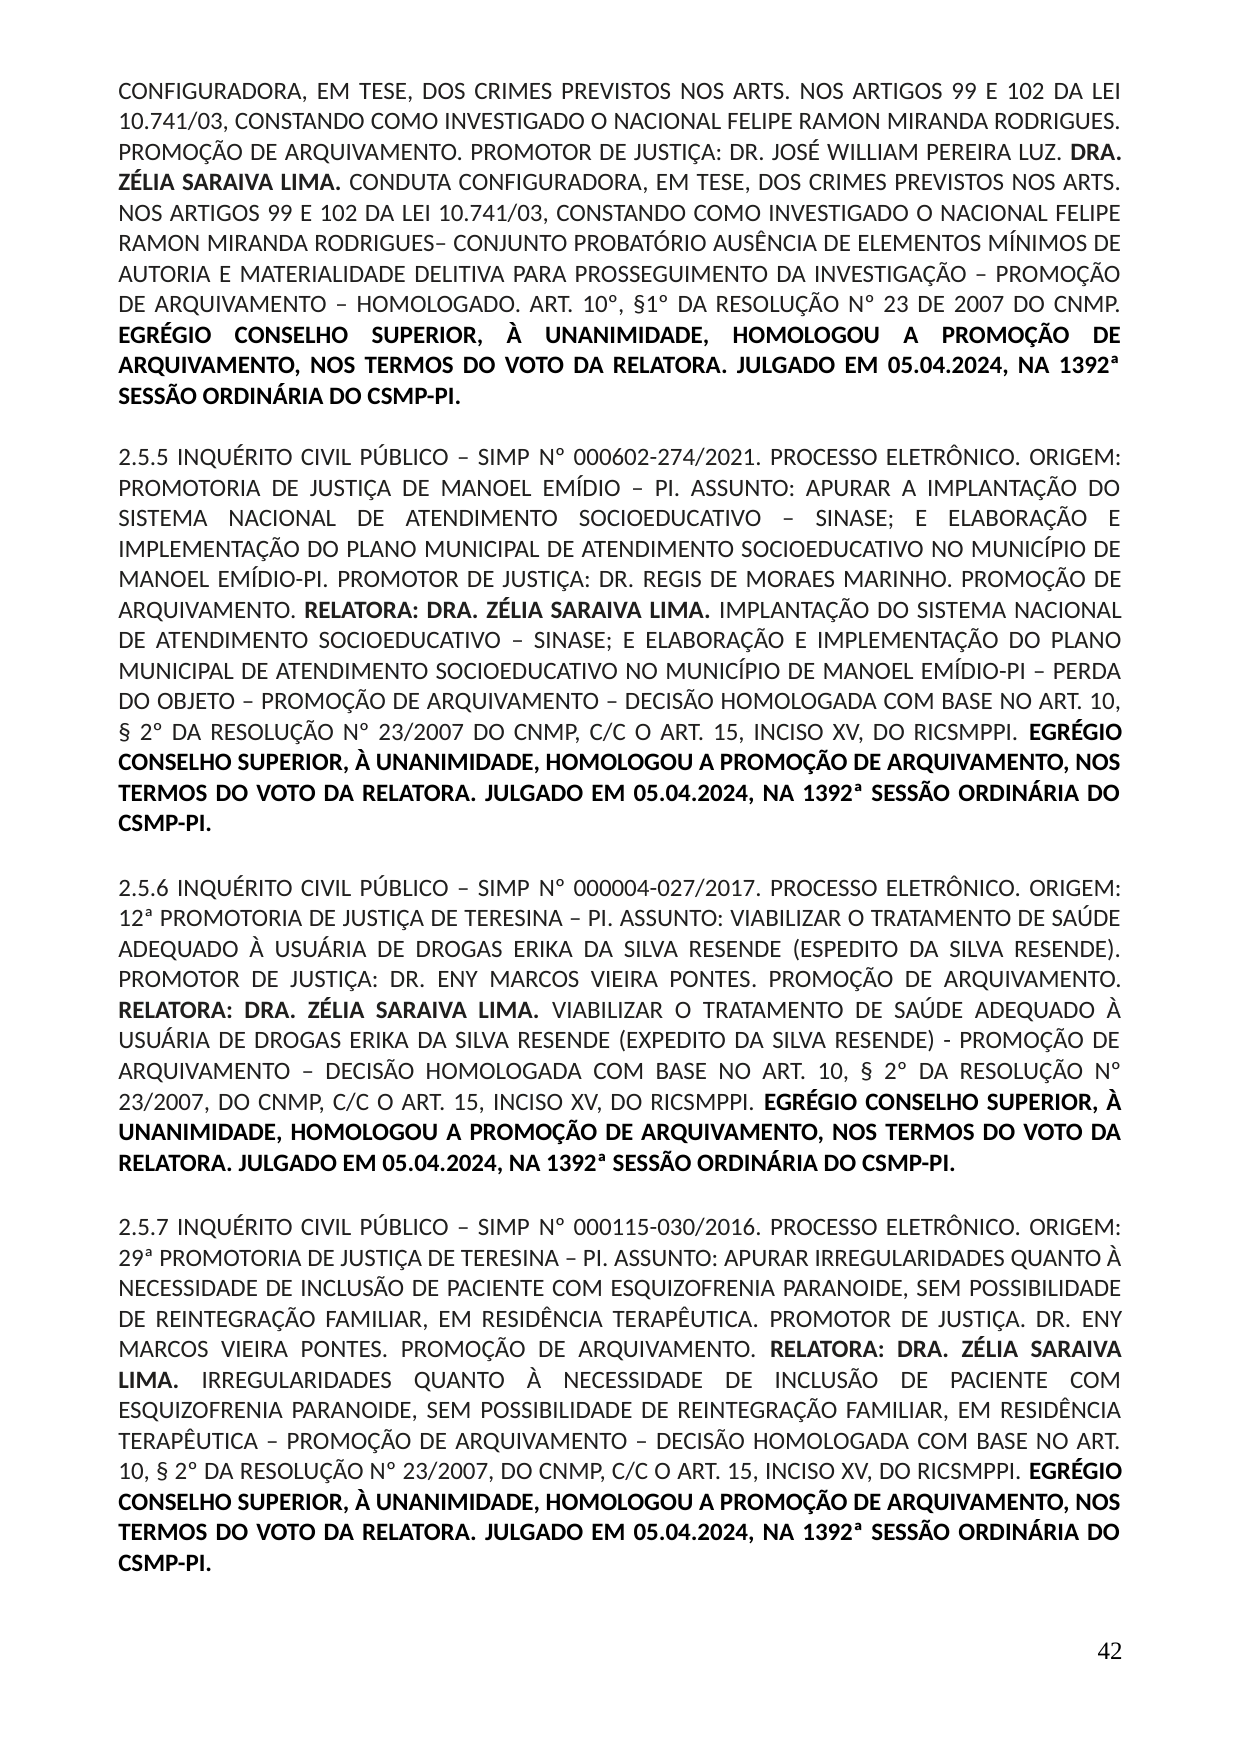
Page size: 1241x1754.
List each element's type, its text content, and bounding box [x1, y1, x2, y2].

text 2.5.6 INQUÉRITO CIVIL PÚBLICO – SIMP Nº 000004-027/2017. PROCESSO ELETRÔNICO. ORIGEM: 12ª PROMOTORIA DE JUSTIÇA DE TERESINA – PI. ASSUNTO: VIABILIZAR O TRATAMENTO DE SAÚDE ADEQUADO À USUÁRIA DE DROGAS ERIKA DA SILVA RESENDE (ESPEDITO DA SILVA RESENDE). PROMOTOR DE JUSTIÇA: DR. ENY MARCOS VIEIRA PONTES. PROMOÇÃO DE ARQUIVAMENTO. RELATORA: DRA. ZÉLIA SARAIVA LIMA. VIABILIZAR O TRATAMENTO DE SAÚDE ADEQUADO À USUÁRIA DE DROGAS ERIKA DA SILVA RESENDE (EXPEDITO DA SILVA RESENDE) - PROMOÇÃO DE ARQUIVAMENTO – DECISÃO HOMOLOGADA COM BASE NO ART. 10, § 2º DA RESOLUÇÃO Nº 23/2007, DO CNMP, C/C O ART. 15, INCISO XV, DO RICSMPPI. EGRÉGIO CONSELHO SUPERIOR, À UNANIMIDADE, HOMOLOGOU A PROMOÇÃO DE ARQUIVAMENTO, NOS TERMOS DO VOTO DA RELATORA. JULGADO EM 05.04.2024, NA 1392ª SESSÃO ORDINÁRIA DO CSMP-PI. [118, 872, 1122, 1177]
text 2.5.5 INQUÉRITO CIVIL PÚBLICO – SIMP Nº 000602-274/2021. PROCESSO ELETRÔNICO. ORIGEM: PROMOTORIA DE JUSTIÇA DE MANOEL EMÍDIO – PI. ASSUNTO: APURAR A IMPLANTAÇÃO DO SISTEMA NACIONAL DE ATENDIMENTO SOCIOEDUCATIVO – SINASE; E ELABORAÇÃO E IMPLEMENTAÇÃO DO PLANO MUNICIPAL DE ATENDIMENTO SOCIOEDUCATIVO NO MUNICÍPIO DE MANOEL EMÍDIO-PI. PROMOTOR DE JUSTIÇA: DR. REGIS DE MORAES MARINHO. PROMOÇÃO DE ARQUIVAMENTO. RELATORA: DRA. ZÉLIA SARAIVA LIMA. IMPLANTAÇÃO DO SISTEMA NACIONAL DE ATENDIMENTO SOCIOEDUCATIVO – SINASE; E ELABORAÇÃO E IMPLEMENTAÇÃO DO PLANO MUNICIPAL DE ATENDIMENTO SOCIOEDUCATIVO NO MUNICÍPIO DE MANOEL EMÍDIO-PI – PERDA DO OBJETO – PROMOÇÃO DE ARQUIVAMENTO – DECISÃO HOMOLOGADA COM BASE NO ART. 10, § 2º DA RESOLUÇÃO Nº 23/2007 DO CNMP, C/C O ART. 15, INCISO XV, DO RICSMPPI. EGRÉGIO CONSELHO SUPERIOR, À UNANIMIDADE, HOMOLOGOU A PROMOÇÃO DE ARQUIVAMENTO, NOS TERMOS DO VOTO DA RELATORA. JULGADO EM 05.04.2024, NA 1392ª SESSÃO ORDINÁRIA DO CSMP-PI. [118, 441, 1122, 838]
text CONFIGURADORA, EM TESE, DOS CRIMES PREVISTOS NOS ARTS. NOS ARTIGOS 99 E 102 DA LEI 10.741/03, CONSTANDO COMO INVESTIGADO O NACIONAL FELIPE RAMON MIRANDA RODRIGUES. PROMOÇÃO DE ARQUIVAMENTO. PROMOTOR DE JUSTIÇA: DR. JOSÉ WILLIAM PEREIRA LUZ. DRA. ZÉLIA SARAIVA LIMA. CONDUTA CONFIGURADORA, EM TESE, DOS CRIMES PREVISTOS NOS ARTS. NOS ARTIGOS 99 E 102 DA LEI 10.741/03, CONSTANDO COMO INVESTIGADO O NACIONAL FELIPE RAMON MIRANDA RODRIGUES– CONJUNTO PROBATÓRIO AUSÊNCIA DE ELEMENTOS MÍNIMOS DE AUTORIA E MATERIALIDADE DELITIVA PARA PROSSEGUIMENTO DA INVESTIGAÇÃO – PROMOÇÃO DE ARQUIVAMENTO – HOMOLOGADO. ART. 10º, §1º DA RESOLUÇÃO Nº 23 DE 2007 DO CNMP. EGRÉGIO CONSELHO SUPERIOR, À UNANIMIDADE, HOMOLOGOU A PROMOÇÃO DE ARQUIVAMENTO, NOS TERMOS DO VOTO DA RELATORA. JULGADO EM 05.04.2024, NA 1392ª SESSÃO ORDINÁRIA DO CSMP-PI. [118, 75, 1122, 411]
text 2.5.7 INQUÉRITO CIVIL PÚBLICO – SIMP Nº 000115-030/2016. PROCESSO ELETRÔNICO. ORIGEM: 29ª PROMOTORIA DE JUSTIÇA DE TERESINA – PI. ASSUNTO: APURAR IRREGULARIDADES QUANTO À NECESSIDADE DE INCLUSÃO DE PACIENTE COM ESQUIZOFRENIA PARANOIDE, SEM POSSIBILIDADE DE REINTEGRAÇÃO FAMILIAR, EM RESIDÊNCIA TERAPÊUTICA. PROMOTOR DE JUSTIÇA. DR. ENY MARCOS VIEIRA PONTES. PROMOÇÃO DE ARQUIVAMENTO. RELATORA: DRA. ZÉLIA SARAIVA LIMA. IRREGULARIDADES QUANTO À NECESSIDADE DE INCLUSÃO DE PACIENTE COM ESQUIZOFRENIA PARANOIDE, SEM POSSIBILIDADE DE REINTEGRAÇÃO FAMILIAR, EM RESIDÊNCIA TERAPÊUTICA – PROMOÇÃO DE ARQUIVAMENTO – DECISÃO HOMOLOGADA COM BASE NO ART. 10, § 2º DA RESOLUÇÃO Nº 23/2007, DO CNMP, C/C O ART. 15, INCISO XV, DO RICSMPPI. EGRÉGIO CONSELHO SUPERIOR, À UNANIMIDADE, HOMOLOGOU A PROMOÇÃO DE ARQUIVAMENTO, NOS TERMOS DO VOTO DA RELATORA. JULGADO EM 05.04.2024, NA 1392ª SESSÃO ORDINÁRIA DO CSMP-PI. [118, 1211, 1122, 1578]
